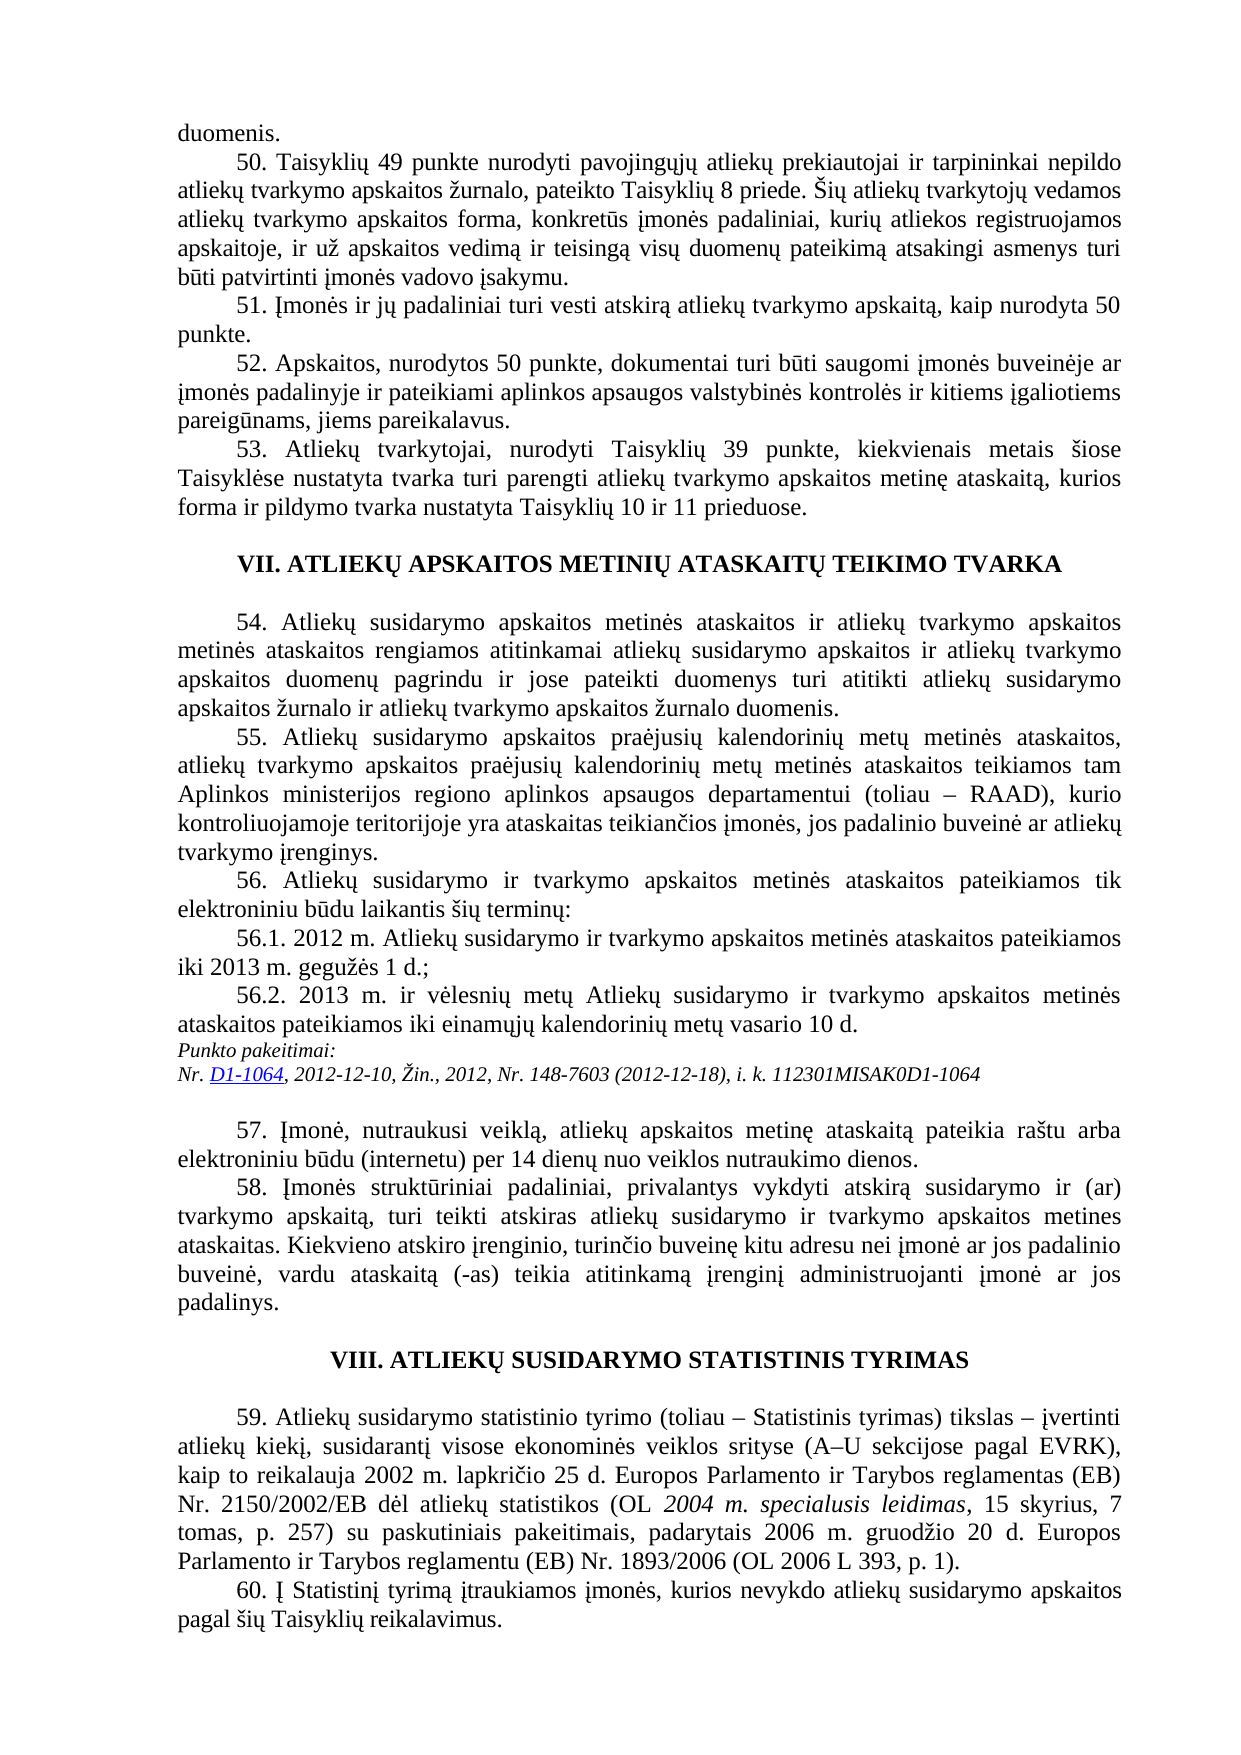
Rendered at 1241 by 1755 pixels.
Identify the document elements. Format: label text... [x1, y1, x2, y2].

text duomenis. [177, 118, 1122, 147]
text 53. Atliekų tvarkytojai, nurodyti Taisyklių 39 punkte, kiekvienais metais šiose Taisyklėse nustatyta tvarka turi parengti atliekų tvarkymo apskaitos metinę ataskaitą, kurios forma ir pildymo tvarka nustatyta Taisyklių 10 ir 11 prieduose. [177, 434, 1122, 521]
text VIII. ATLIEKŲ SUSIDARYMO STATISTINIS TYRIMAS [177, 1345, 1122, 1374]
text 56. Atliekų susidarymo ir tvarkymo apskaitos metinės ataskaitos pateikiamos tik elektroniniu būdu laikantis šių terminų: [177, 866, 1122, 923]
text 52. Apskaitos, nurodytos 50 punkte, dokumentai turi būti saugomi įmonės buveinėje ar įmonės padalinyje ir pateikiami aplinkos apsaugos valstybinės kontrolės ir kitiems įgaliotiems pareigūnams, jiems pareikalavus. [177, 348, 1122, 434]
text Nr. D1-1064, 2012-12-10, Žin., 2012, Nr. 148-7603 (2012-12-18), i. k. 112301MISAK0D1-1064 [177, 1062, 1122, 1086]
text 59. Atliekų susidarymo statistinio tyrimo (toliau – Statistinis tyrimas) tikslas – įvertinti atliekų kiekį, susidarantį visose ekonominės veiklos srityse (A–U sekcijose pagal EVRK), kaip to reikalauja 2002 m. lapkričio 25 d. Europos Parlamento ir Tarybos reglamentas (EB) Nr. 2150/2002/EB dėl atliekų statistikos (OL 2004 m. specialusis leidimas, 15 skyrius, 7 tomas, p. 257) su paskutiniais pakeitimais, padarytais 2006 m. gruodžio 20 d. Europos Parlamento ir Tarybos reglamentu (EB) Nr. 1893/2006 (OL 2006 L 393, p. 1). [177, 1402, 1122, 1575]
text 54. Atliekų susidarymo apskaitos metinės ataskaitos ir atliekų tvarkymo apskaitos metinės ataskaitos rengiamos atitinkamai atliekų susidarymo apskaitos ir atliekų tvarkymo apskaitos duomenų pagrindu ir jose pateikti duomenys turi atitikti atliekų susidarymo apskaitos žurnalo ir atliekų tvarkymo apskaitos žurnalo duomenis. [177, 607, 1122, 722]
text 51. Įmonės ir jų padaliniai turi vesti atskirą atliekų tvarkymo apskaitą, kaip nurodyta 50 punkte. [177, 291, 1122, 348]
text 55. Atliekų susidarymo apskaitos praėjusių kalendorinių metų metinės ataskaitos, atliekų tvarkymo apskaitos praėjusių kalendorinių metų metinės ataskaitos teikiamos tam Aplinkos ministerijos regiono aplinkos apsaugos departamentui (toliau – RAAD), kurio kontroliuojamoje teritorijoje yra ataskaitas teikiančios įmonės, jos padalinio buveinė ar atliekų tvarkymo įrenginys. [177, 722, 1122, 866]
text VII. ATLIEKŲ APSKAITOS METINIŲ ATASKAITŲ TEIKIMO TVARKA [177, 549, 1122, 578]
text 60. Į Statistinį tyrimą įtraukiamos įmonės, kurios nevykdo atliekų susidarymo apskaitos pagal šių Taisyklių reikalavimus. [177, 1575, 1122, 1632]
text 57. Įmonė, nutraukusi veiklą, atliekų apskaitos metinę ataskaitą pateikia raštu arba elektroniniu būdu (internetu) per 14 dienų nuo veiklos nutraukimo dienos. [177, 1115, 1122, 1172]
text 50. Taisyklių 49 punkte nurodyti pavojingųjų atliekų prekiautojai ir tarpininkai nepildo atliekų tvarkymo apskaitos žurnalo, pateikto Taisyklių 8 priede. Šių atliekų tvarkytojų vedamos atliekų tvarkymo apskaitos forma, konkretūs įmonės padaliniai, kurių atliekos registruojamos apskaitoje, ir už apskaitos vedimą ir teisingą visų duomenų pateikimą atsakingi asmenys turi būti patvirtinti įmonės vadovo įsakymu. [177, 147, 1122, 291]
text 58. Įmonės struktūriniai padaliniai, privalantys vykdyti atskirą susidarymo ir (ar) tvarkymo apskaitą, turi teikti atskiras atliekų susidarymo ir tvarkymo apskaitos metines ataskaitas. Kiekvieno atskiro įrenginio, turinčio buveinę kitu adresu nei įmonė ar jos padalinio buveinė, vardu ataskaitą (-as) teikia atitinkamą įrenginį administruojanti įmonė ar jos padalinys. [177, 1172, 1122, 1316]
text 56.2. 2013 m. ir vėlesnių metų Atliekų susidarymo ir tvarkymo apskaitos metinės ataskaitos pateikiamos iki einamųjų kalendorinių metų vasario 10 d. [177, 981, 1122, 1038]
text 56.1. 2012 m. Atliekų susidarymo ir tvarkymo apskaitos metinės ataskaitos pateikiamos iki 2013 m. gegužės 1 d.; [177, 923, 1122, 981]
text Punkto pakeitimai: [177, 1038, 1122, 1062]
